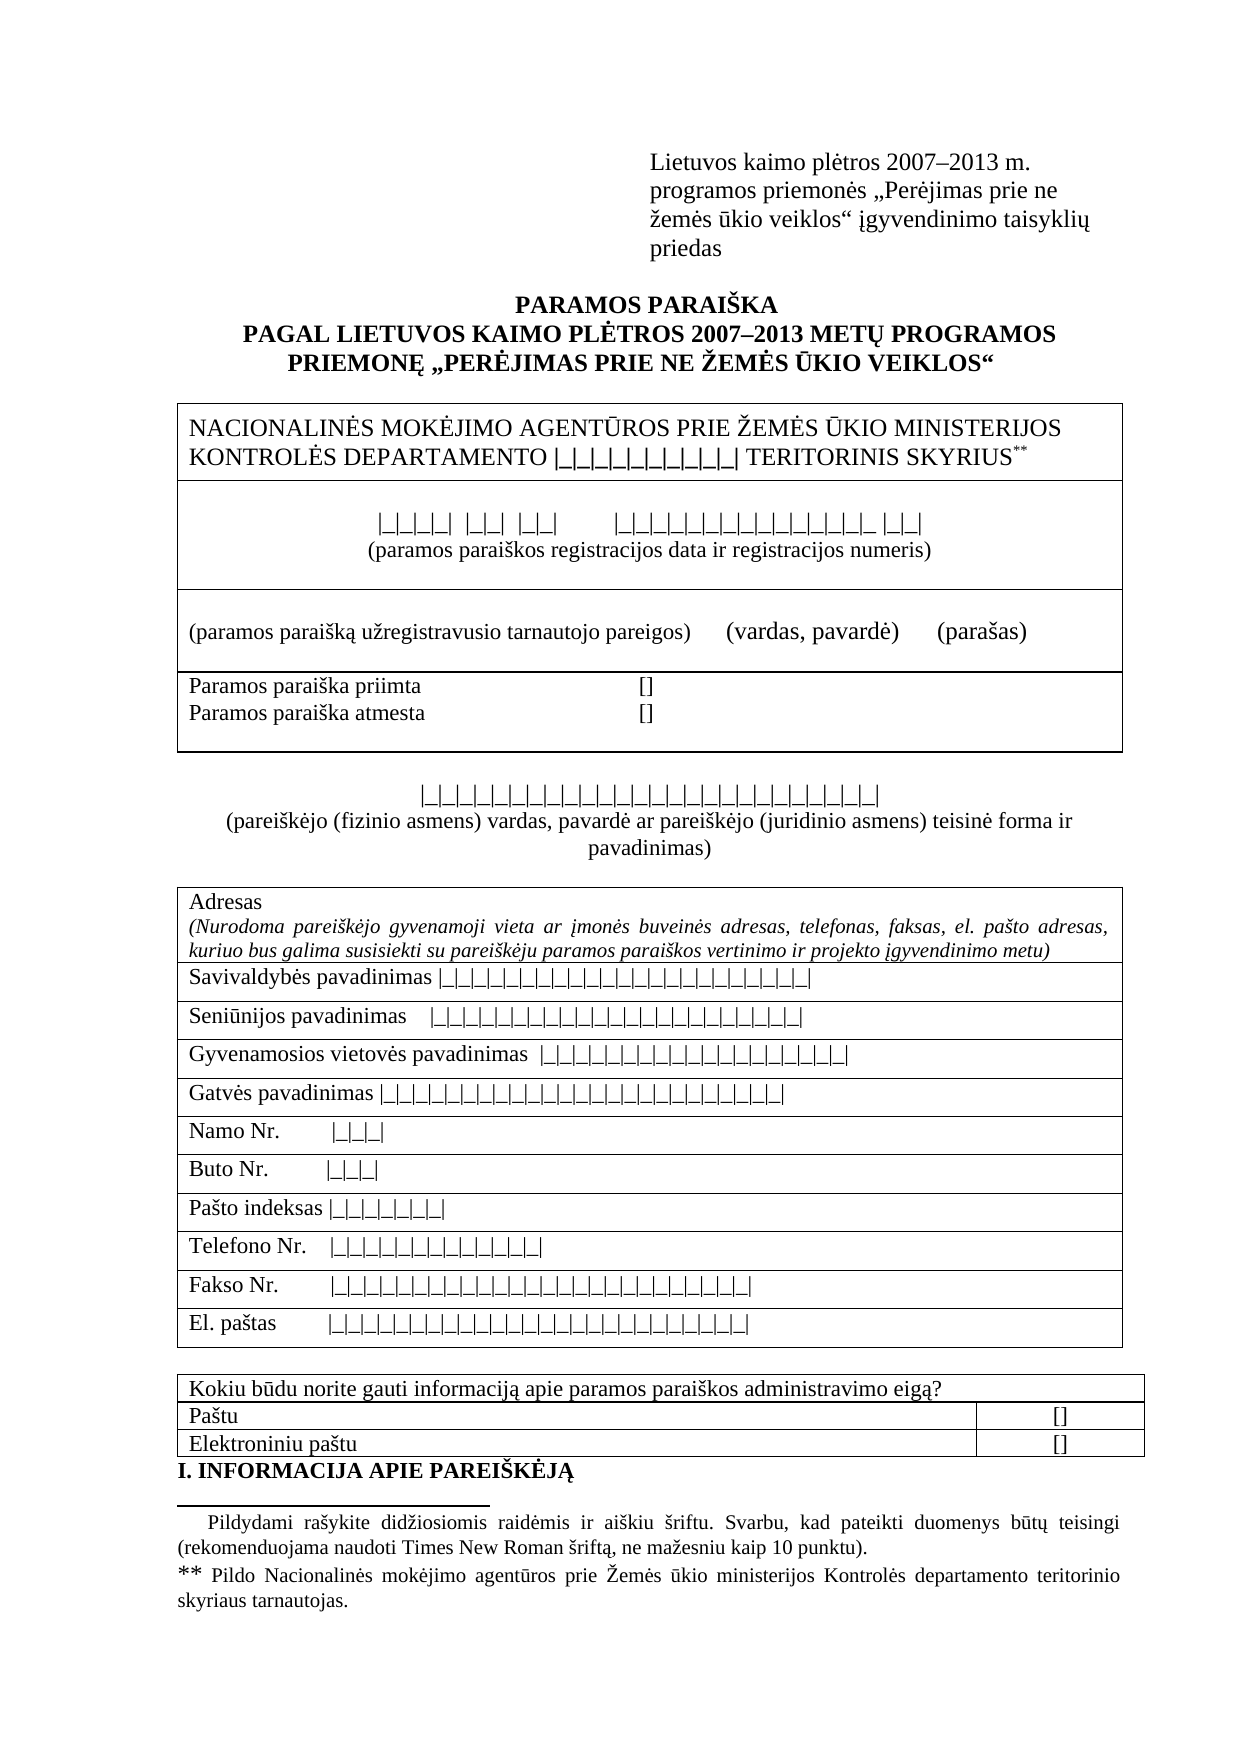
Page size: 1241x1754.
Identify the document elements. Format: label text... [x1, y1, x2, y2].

table_cell Savivaldybės pavadinimas |_|_|_|_|_|_|_|_|_|_|_|_|_|_|_|_|_|_|_|_|_|_|_| [178, 963, 1122, 1001]
text Lietuvos kaimo plėtros 2007–2013 m. programos priemonės „Perėjimas prie ne žemės ūkio veiklos“ įgyvendinimo taisyklių [649, 147, 1122, 233]
text Pildydami rašykite didžiosiomis raidėmis ir aiškiu šriftu. Svarbu, kad pateikti duomenys būtų teisingi (rekomenduojama naudoti Times New Roman šriftą, ne mažesniu kaip 10 punktu). [177, 1506, 1122, 1559]
table_cell Telefono Nr. |_|_|_|_|_|_|_|_|_|_|_|_|_| [178, 1232, 1122, 1270]
table_cell |_|_|_|_| |_|_| |_|_| |_|_|_|_|_|_|_|_|_|_|_|_|_|_|_ |_|_| (paramos paraiškos registracijos data ir registracijos numeris) [178, 481, 1122, 589]
table_cell Gatvės pavadinimas |_|_|_|_|_|_|_|_|_|_|_|_|_|_|_|_|_|_|_|_|_|_|_|_|_| [178, 1079, 1122, 1116]
table_cell Paštu [178, 1403, 976, 1429]
table_cell [][] [977, 1430, 1144, 1456]
table_cell Seniūnijos pavadinimas |_|_|_|_|_|_|_|_|_|_|_|_|_|_|_|_|_|_|_|_|_|_|_| [178, 1002, 1122, 1039]
table_header Nacionalinės mokėjimo agentŪros prie žemės ūkio ministerijos Kontrolės departamento |_|_|_|_|_|_|_|_|_|_| teritorinis skyrius [178, 404, 1122, 480]
text I. INFORMACIJA APIE PAREIŠKĖJĄ [177, 1457, 1122, 1483]
table_cell [][] [977, 1403, 1144, 1429]
text |_|_|_|_|_|_|_|_|_|_|_|_|_|_|_|_|_|_|_|_|_|_|_|_|_|_| [177, 779, 1122, 808]
table_cell El. paštas |_|_|_|_|_|_|_|_|_|_|_|_|_|_|_|_|_|_|_|_|_|_|_|_|_|_| [178, 1309, 1122, 1347]
table_cell Elektroniniu paštu [178, 1430, 976, 1456]
table_cell (paramos paraišką užregistravusio tarnautojo pareigos) (vardas, pavardė) (parašas) [178, 590, 1122, 671]
table_cell Gyvenamosios vietovės pavadinimas |_|_|_|_|_|_|_|_|_|_|_|_|_|_|_|_|_|_|_| [178, 1040, 1122, 1077]
text PARAMOS ParaiškA pagal LIETUVOS Kaimo plėtros 2007–2013 metų PROGRAMOS priemonę „PERĖJIMAS PRIE NE Žemės ūkio veiklos“ [177, 291, 1122, 377]
text (pareiškėjo (fizinio asmens) vardas, pavardė ar pareiškėjo (juridinio asmens) teisinė forma ir pavadinimas) [177, 808, 1122, 860]
table_cell Pašto indeksas |_|_|_|_|_|_|_| [178, 1194, 1122, 1231]
text priedas [649, 233, 1122, 262]
table_cell Buto Nr. |_|_|_| [178, 1155, 1122, 1193]
table_header Adresas (Nurodoma pareiškėjo gyvenamoji vieta ar įmonės buveinės adresas, telefonas, faksas, el. pašto adresas, kuriuo bus galima susisiekti su pareiškėju paramos paraiškos vertinimo ir projekto įgyvendinimo metu) [178, 888, 1122, 962]
table_cell Paramos paraiška priimta [][] Paramos paraiška atmesta [][] [178, 673, 1122, 751]
table_header Kokiu būdu norite gauti informaciją apie paramos paraiškos administravimo eigą? [178, 1375, 1144, 1401]
table_cell Fakso Nr. |_|_|_|_|_|_|_|_|_|_|_|_|_|_|_|_|_|_|_|_|_|_|_|_|_|_| [178, 1271, 1122, 1308]
table_cell Namo Nr. |_|_|_| [178, 1117, 1122, 1154]
